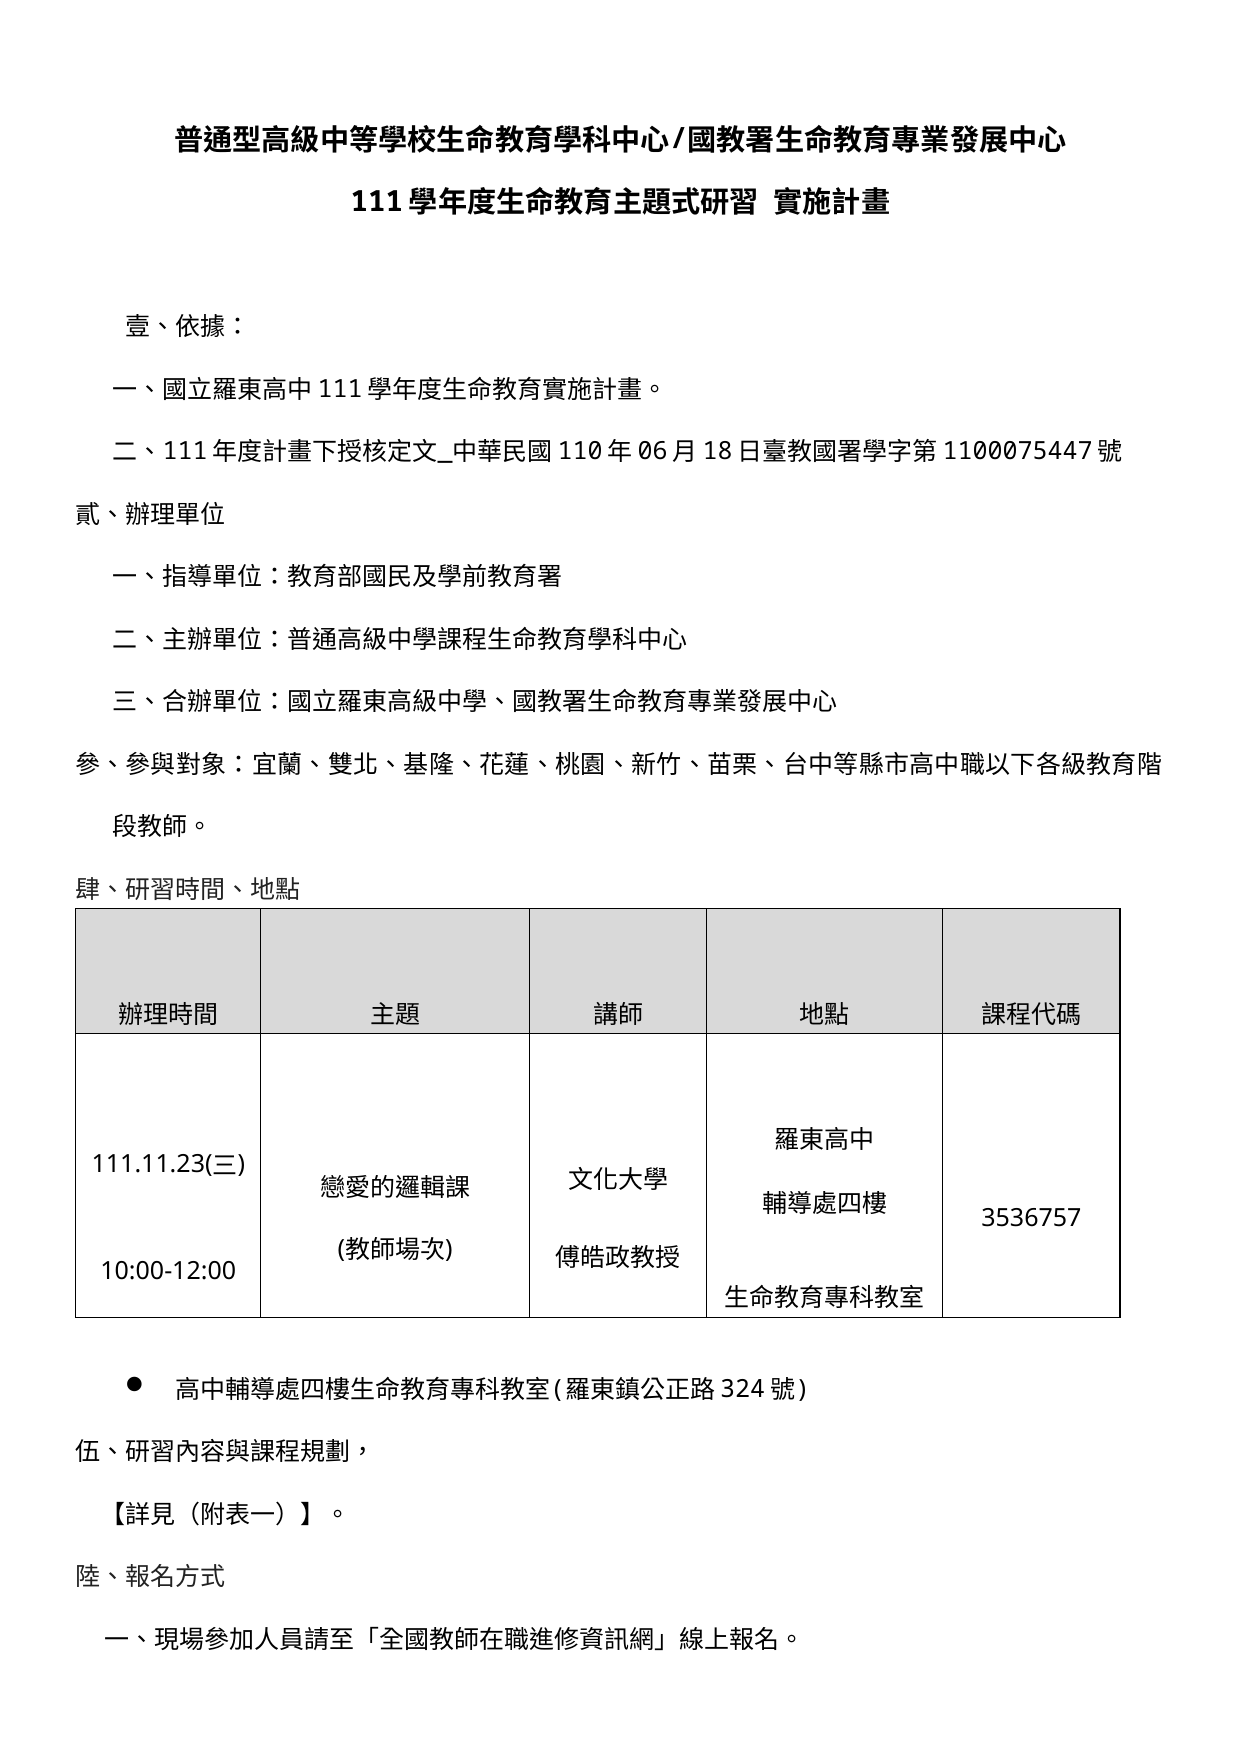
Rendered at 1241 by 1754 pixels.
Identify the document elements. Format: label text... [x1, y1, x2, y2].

table_cell 3536757 [943, 1034, 1119, 1317]
text 二、111年度計畫下授核定文_中華民國110年06月18日臺教國署學字第1100075447號 [112, 408, 1165, 471]
table_cell 戀愛的邏輯課 (教師場次) [261, 1034, 529, 1317]
text 【詳見（附表一）】。 [100, 1471, 1165, 1533]
text 二、主辦單位：普通高級中學課程生命教育學科中心 [112, 596, 1165, 658]
text 111學年度生命教育主題式研習 實施計畫 [75, 158, 1165, 221]
text 參、參與對象：宜蘭、雙北、基隆、花蓮、桃園、新竹、苗栗、台中等縣市高中職以下各級教育階段教師。 [75, 721, 1165, 846]
text 一、現場參加人員請至「全國教師在職進修資訊網」線上報名。 [75, 1596, 1165, 1658]
text 普通型高級中等學校生命教育學科中心/國教署生命教育專業發展中心 [75, 96, 1165, 158]
text 伍、研習內容與課程規劃， [75, 1408, 1165, 1471]
table_header 課程代碼 [943, 909, 1119, 1033]
table_cell 111.11.23(三) 10:00-12:00 [76, 1034, 260, 1317]
table_header 講師 [530, 909, 706, 1033]
table_header 地點 [707, 909, 942, 1033]
text 三、合辦單位：國立羅東高級中學、國教署生命教育專業發展中心 [112, 658, 1165, 721]
list 高中輔導處四樓生命教育專科教室(羅東鎮公正路324號) [125, 1346, 1165, 1408]
table_header 主題 [261, 909, 529, 1033]
table_cell 羅東高中 輔導處四樓 生命教育專科教室 [707, 1034, 942, 1317]
text 一、國立羅東高中111學年度生命教育實施計畫。 [112, 346, 1165, 408]
text 肆、研習時間、地點 [75, 846, 1165, 908]
text 陸、報名方式 [75, 1533, 1165, 1596]
table_cell 文化大學 傅皓政教授 [530, 1034, 706, 1317]
list 依據： [125, 283, 1165, 346]
table_header 辦理時間 [76, 909, 260, 1033]
text 一、指導單位：教育部國民及學前教育署 [112, 533, 1165, 596]
text 貳、辦理單位 [75, 471, 1165, 533]
